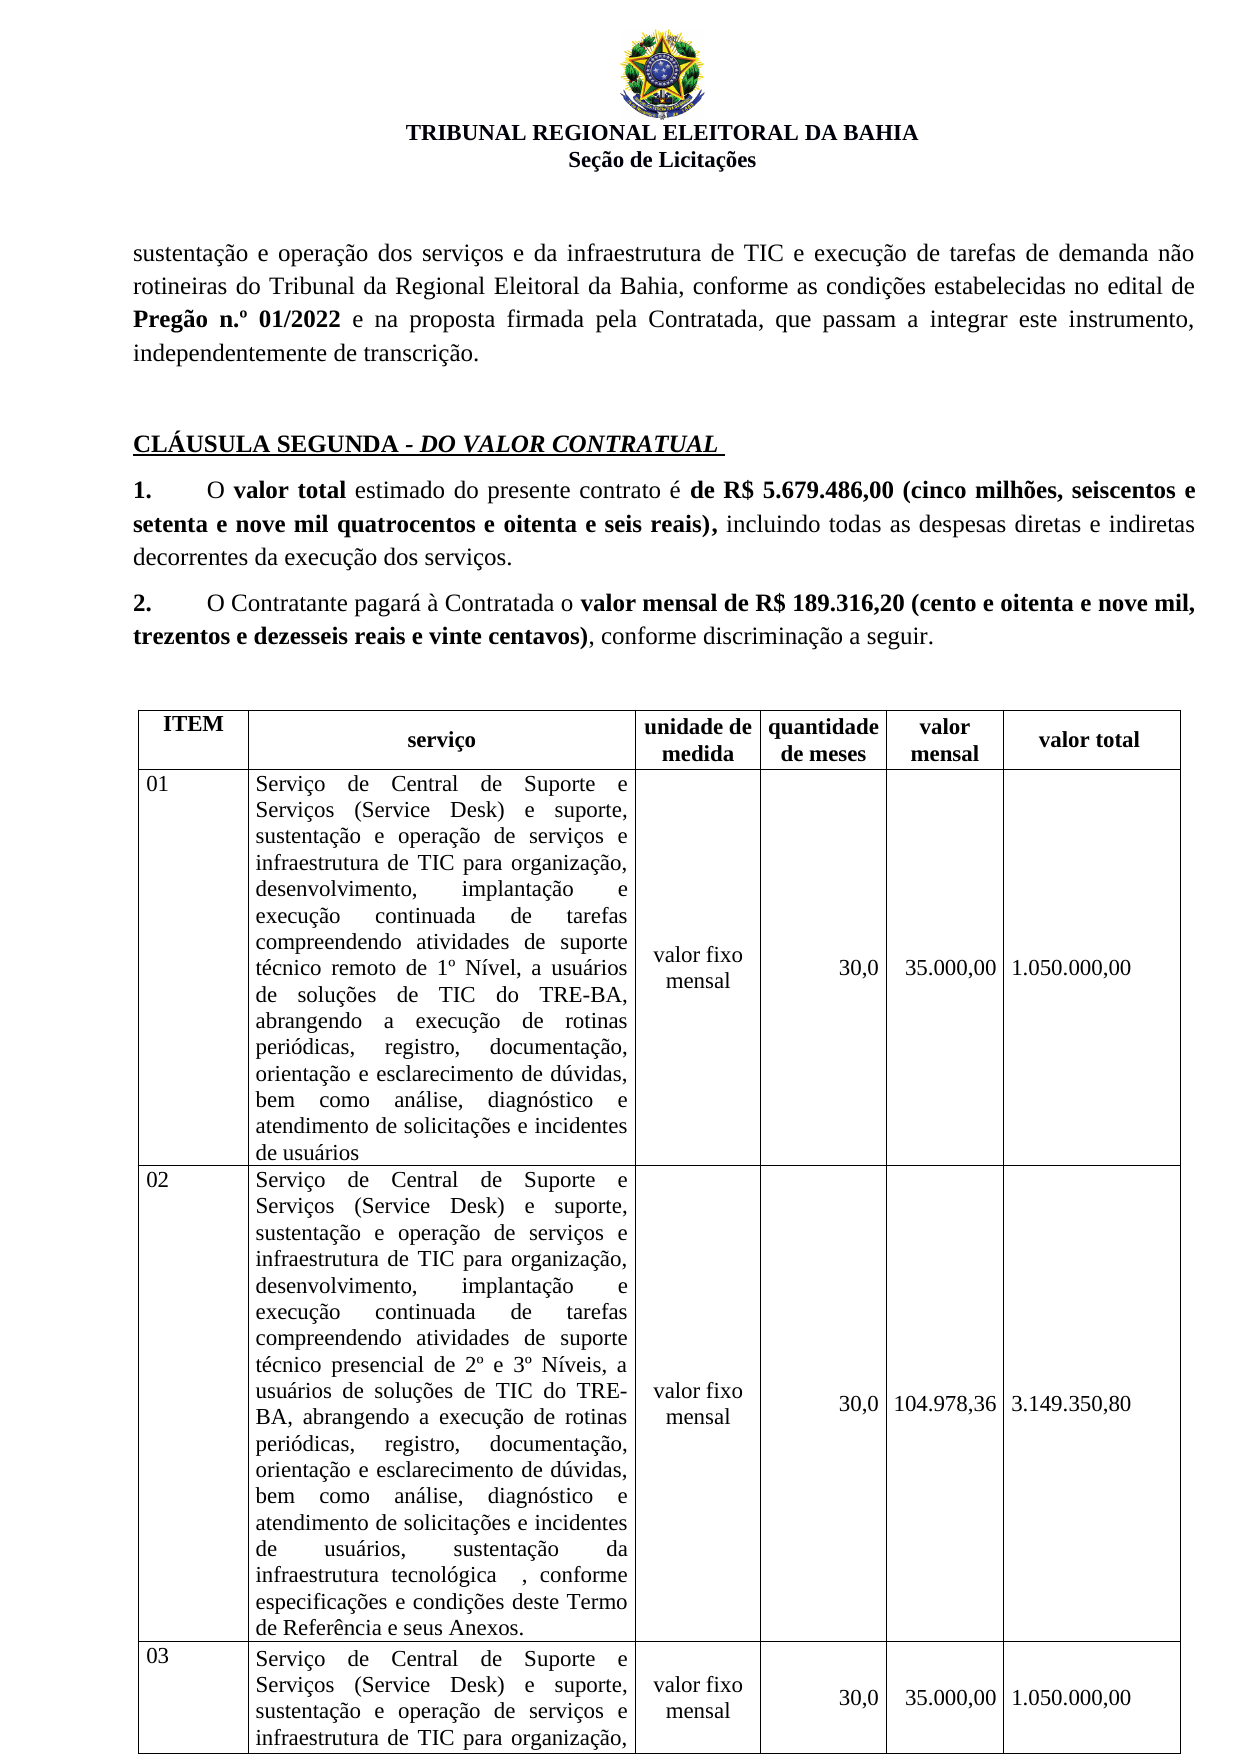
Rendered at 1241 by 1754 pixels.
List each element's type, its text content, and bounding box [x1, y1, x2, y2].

table_cell Serviço de Central de Suporte e Serviços (Service Desk) e suporte, sustentação e operação de serviços e infraestrutura de TIC para organização, desenvolvimento, implantação e execução continuada de tarefas compreendendo atividades de suporte técnico presencial de 2º e 3º Níveis, a usuários de soluções de TIC do TRE-BA, abrangendo a execução de rotinas periódicas, registro, documentação, orientação e esclarecimento de dúvidas, bem como análise, diagnóstico e atendimento de solicitações e incidentes de usuários, sustentação da infraestrutura tecnológica , conforme especificações e condições deste Termo de Referência e seus Anexos. [249, 1166, 635, 1641]
table_cell 104.978,36 [887, 1166, 1003, 1641]
table_header ITEM [139, 711, 248, 769]
table_cell Serviço de Central de Suporte e Serviços (Service Desk) e suporte, sustentação e operação de serviços e infraestrutura de TIC para organização, desenvolvimento, implantação e execução continuada de tarefas compreendendo atividades de suporte técnico remoto de 1º Nível, a usuários de soluções de TIC do TRE-BA, abrangendo a execução de rotinas periódicas, registro, documentação, orientação e esclarecimento de dúvidas, bem como análise, diagnóstico e atendimento de solicitações e incidentes de usuários [249, 770, 635, 1165]
table_cell 03 [139, 1642, 248, 1753]
table_cell valor fixo mensal [636, 770, 760, 1165]
table_cell 30,0 [761, 1642, 886, 1753]
table_header unidade de medida [636, 711, 760, 769]
table_cell 30,0 [761, 770, 886, 1165]
text 2. O Contratante pagará à Contratada o valor mensal de R$ 189.316,20 (cento e oitenta e nove mil, trezentos e dezesseis reais e vinte centavos), conforme discriminação a seguir. [133, 584, 1196, 651]
table_cell 3.149.350,80 [1004, 1166, 1180, 1641]
table_header quantidade de meses [761, 711, 886, 769]
text CLÁUSULA SEGUNDA - DO VALOR CONTRATUAL [133, 426, 1196, 459]
table_cell 01 [139, 770, 248, 1165]
table_cell 1.050.000,00 [1004, 1642, 1180, 1753]
table_cell 1.050.000,00 [1004, 770, 1180, 1165]
table_cell Serviço de Central de Suporte e Serviços (Service Desk) e suporte, sustentação e operação de serviços e infraestrutura de TIC para organização, [249, 1642, 635, 1753]
table_cell 02 [139, 1166, 248, 1641]
table_cell 35.000,00 [887, 770, 1003, 1165]
table_header valor total [1004, 711, 1180, 769]
table_cell 30,0 [761, 1166, 886, 1641]
list sustentação e operação dos serviços e da infraestrutura de TIC e execução de tarefas de demanda não rotineiras do Tribunal da Regional Eleitoral da Bahia, conforme as condições estabelecidas no edital de Pregão n.º 01/2022 e na proposta firmada pela Contratada, que passam a integrar este instrumento, independentemente de transcrição. [133, 234, 1196, 368]
table_cell valor fixo mensal [636, 1166, 760, 1641]
table_header valor mensal [887, 711, 1003, 769]
table_cell 35.000,00 [887, 1642, 1003, 1753]
table_cell valor fixo mensal [636, 1642, 760, 1753]
table_header serviço [249, 711, 635, 769]
text 1. O valor total estimado do presente contrato é de R$ 5.679.486,00 (cinco milhões, seiscentos e setenta e nove mil quatrocentos e oitenta e seis reais), incluindo todas as despesas diretas e indiretas decorrentes da execução dos serviços. [133, 472, 1196, 572]
